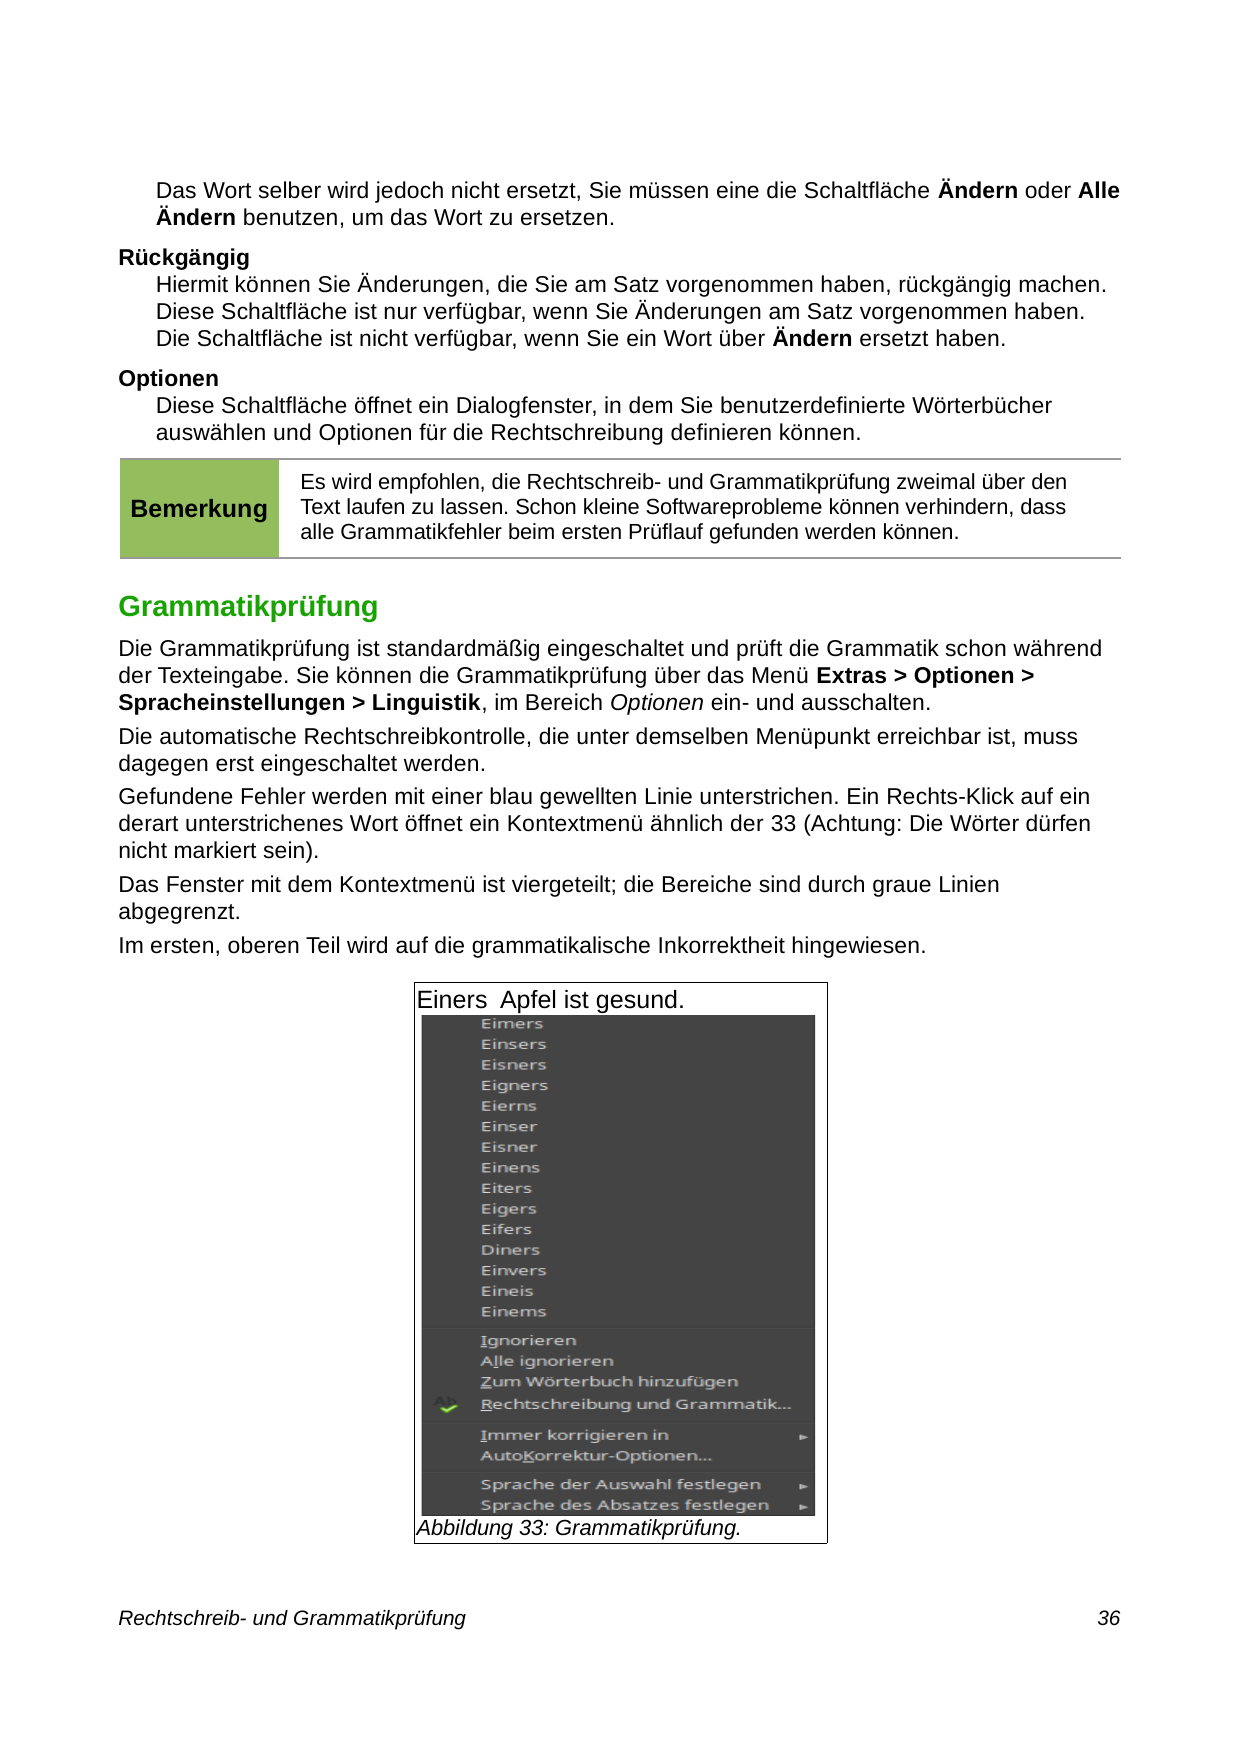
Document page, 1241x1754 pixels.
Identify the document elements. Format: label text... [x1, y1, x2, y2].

table_header Bemerkung [120, 460, 279, 557]
text Optionen [118, 364, 1122, 391]
text Diese Schaltfläche öffnet ein Dialogfenster, in dem Sie benutzerdefinierte Wörterbücher auswählen und Optionen für die Rechtschreibung definieren können. [156, 391, 1122, 445]
text Gefundene Fehler werden mit einer blau gewellten Linie unterstrichen. Ein Rechts-Klick auf ein derart unterstrichenes Wort öffnet ein Kontextmenü ähnlich der Abbildung 33 (Achtung: Die Wörter dürfen nicht markiert sein). [118, 783, 1122, 864]
text Die Grammatikprüfung ist standardmäßig eingeschaltet und prüft die Grammatik schon während der Texteingabe. Sie können die Grammatikprüfung über das Menü Extras > Optionen > Spracheinstellungen > Linguistik, im Bereich Optionen ein- und ausschalten. [118, 634, 1122, 716]
table_header Es wird empfohlen, die Rechtschreib- und Grammatikprüfung zweimal über den Text laufen zu lassen. Schon kleine Softwareprobleme können verhindern, dass alle Grammatikfehler beim ersten Prüflauf gefunden werden können. [279, 460, 1121, 557]
text Abbildung 33: Grammatikprüfung. [416, 1014, 824, 1540]
text Die automatische Rechtschreibkontrolle, die unter demselben Menüpunkt erreichbar ist, muss dagegen erst eingeschaltet werden. [118, 722, 1122, 776]
text Das Wort selber wird jedoch nicht ersetzt, Sie müssen eine die Schaltfläche Ändern oder Alle Ändern benutzen, um das Wort zu ersetzen. [156, 177, 1122, 231]
text Einers Apfel ist gesund. [416, 985, 824, 1014]
text Hiermit können Sie Änderungen, die Sie am Satz vorgenommen haben, rückgängig machen. Diese Schaltfläche ist nur verfügbar, wenn Sie Änderungen am Satz vorgenommen haben. Die Schaltfläche ist nicht verfügbar, wenn Sie ein Wort über Ändern ersetzt haben. [156, 270, 1122, 352]
subtitle Grammatikprüfung [118, 589, 1122, 623]
text Das Fenster mit dem Kontextmenü ist viergeteilt; die Bereiche sind durch graue Linien abgegrenzt. [118, 870, 1122, 924]
picture [421, 1015, 816, 1516]
text Rückgängig [118, 243, 1122, 270]
text Im ersten, oberen Teil wird auf die grammatikalische Inkorrektheit hingewiesen. [118, 931, 1122, 958]
